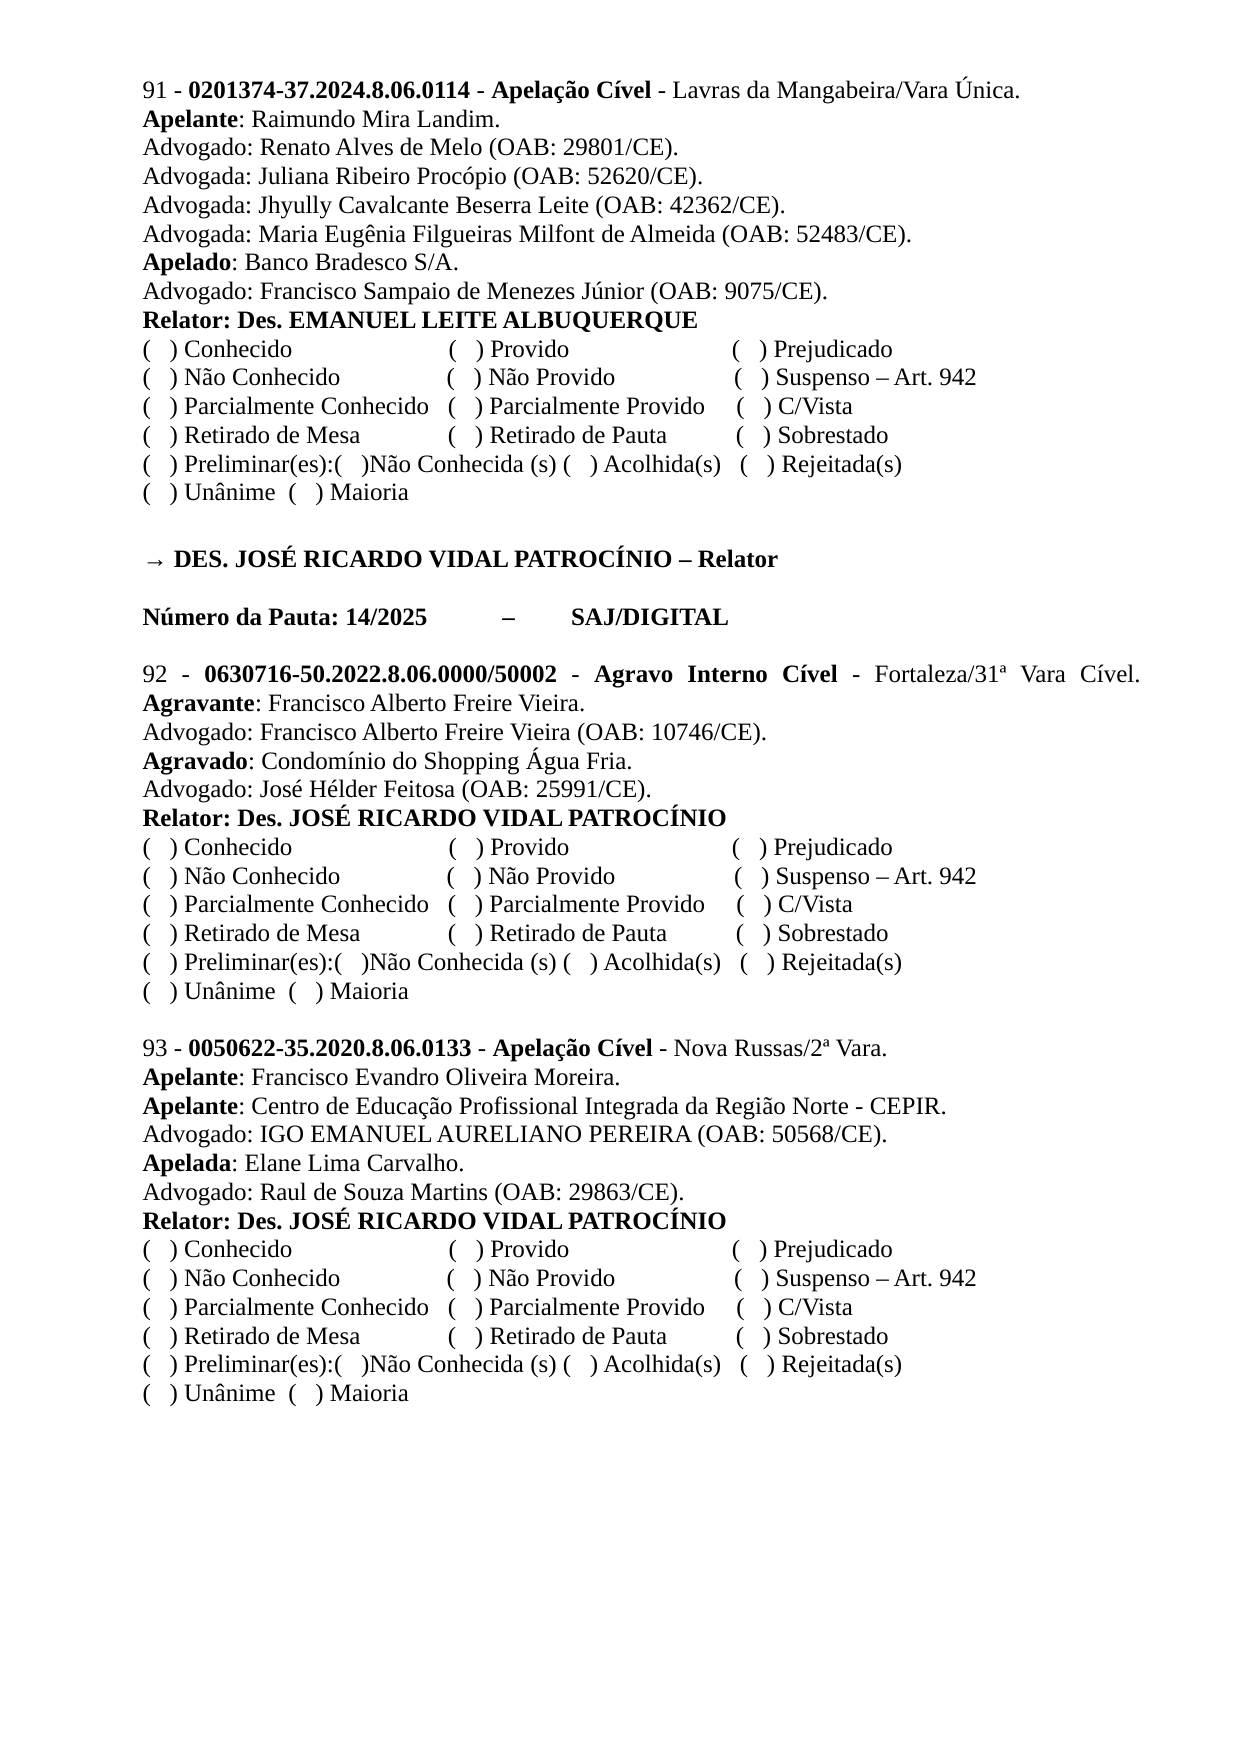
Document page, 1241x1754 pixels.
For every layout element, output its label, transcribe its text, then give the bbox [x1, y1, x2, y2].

text Relator: Des. EMANUEL LEITE ALBUQUERQUE [142, 305, 1141, 334]
text Apelante: Centro de Educação Profissional Integrada da Região Norte - CEPIR. [142, 1091, 1141, 1119]
text ( ) Não Conhecido ( ) Não Provido ( ) Suspenso – Art. 942 [142, 861, 1158, 889]
text Apelado: Banco Bradesco S/A. [142, 247, 1141, 276]
text ( ) Preliminar(es):( )Não Conhecida (s) ( ) Acolhida(s) ( ) Rejeitada(s) [142, 1349, 1158, 1378]
text Relator: Des. JOSÉ RICARDO VIDAL PATROCÍNIO [142, 1206, 1141, 1234]
text Apelante: Francisco Evandro Oliveira Moreira. [142, 1062, 1141, 1091]
text Advogada: Maria Eugênia Filgueiras Milfont de Almeida (OAB: 52483/CE). [142, 219, 1141, 247]
text ( ) Não Conhecido ( ) Não Provido ( ) Suspenso – Art. 942 [142, 362, 1158, 391]
text Número da Pauta: 14/2025 – SAJ/DIGITAL [142, 602, 1141, 631]
text Advogado: IGO EMANUEL AURELIANO PEREIRA (OAB: 50568/CE). [142, 1119, 1141, 1148]
text ( ) Unânime ( ) Maioria [142, 1378, 1158, 1407]
text Apelada: Elane Lima Carvalho. [142, 1148, 1141, 1177]
text ( ) Retirado de Mesa ( ) Retirado de Pauta ( ) Sobrestado [142, 918, 1158, 947]
text ( ) Unânime ( ) Maioria [142, 477, 1158, 506]
text Apelante: Raimundo Mira Landim. [142, 104, 1141, 132]
text ( ) Parcialmente Conhecido ( ) Parcialmente Provido ( ) C/Vista [142, 1292, 1158, 1321]
text Advogado: Francisco Sampaio de Menezes Júnior (OAB: 9075/CE). [142, 276, 1141, 305]
text ( ) Preliminar(es):( )Não Conhecida (s) ( ) Acolhida(s) ( ) Rejeitada(s) [142, 449, 1158, 477]
text Advogado: Renato Alves de Melo (OAB: 29801/CE). [142, 132, 1141, 161]
text ( ) Conhecido ( ) Provido ( ) Prejudicado [142, 832, 1141, 861]
text 93 - 0050622-35.2020.8.06.0133 - Apelação Cível - Nova Russas/2ª Vara. [142, 1033, 1141, 1062]
text ( ) Retirado de Mesa ( ) Retirado de Pauta ( ) Sobrestado [142, 1321, 1158, 1349]
text → DES. JOSÉ RICARDO VIDAL PATROCÍNIO – Relator [142, 544, 1141, 573]
text Advogado: Raul de Souza Martins (OAB: 29863/CE). [142, 1177, 1141, 1206]
text ( ) Unânime ( ) Maioria [142, 976, 1158, 1004]
text 91 - 0201374-37.2024.8.06.0114 - Apelação Cível - Lavras da Mangabeira/Vara Única. [142, 75, 1141, 104]
text ( ) Conhecido ( ) Provido ( ) Prejudicado [142, 334, 1141, 362]
text ( ) Parcialmente Conhecido ( ) Parcialmente Provido ( ) C/Vista [142, 391, 1158, 420]
text Advogado: Francisco Alberto Freire Vieira (OAB: 10746/CE). [142, 717, 1141, 746]
text ( ) Conhecido ( ) Provido ( ) Prejudicado [142, 1234, 1141, 1263]
text 92 - 0630716-50.2022.8.06.0000/50002 - Agravo Interno Cível - Fortaleza/31ª Vara Cível. Agravante: Francisco Alberto Freire Vieira. [142, 659, 1141, 717]
text ( ) Não Conhecido ( ) Não Provido ( ) Suspenso – Art. 942 [142, 1263, 1158, 1292]
text ( ) Preliminar(es):( )Não Conhecida (s) ( ) Acolhida(s) ( ) Rejeitada(s) [142, 947, 1158, 976]
text Advogado: José Hélder Feitosa (OAB: 25991/CE). [142, 774, 1141, 803]
text Agravado: Condomínio do Shopping Água Fria. [142, 746, 1141, 774]
text Advogada: Jhyully Cavalcante Beserra Leite (OAB: 42362/CE). [142, 190, 1141, 219]
text ( ) Parcialmente Conhecido ( ) Parcialmente Provido ( ) C/Vista [142, 889, 1158, 918]
text Advogada: Juliana Ribeiro Procópio (OAB: 52620/CE). [142, 161, 1141, 190]
text Relator: Des. JOSÉ RICARDO VIDAL PATROCÍNIO [142, 803, 1141, 832]
text ( ) Retirado de Mesa ( ) Retirado de Pauta ( ) Sobrestado [142, 420, 1158, 449]
